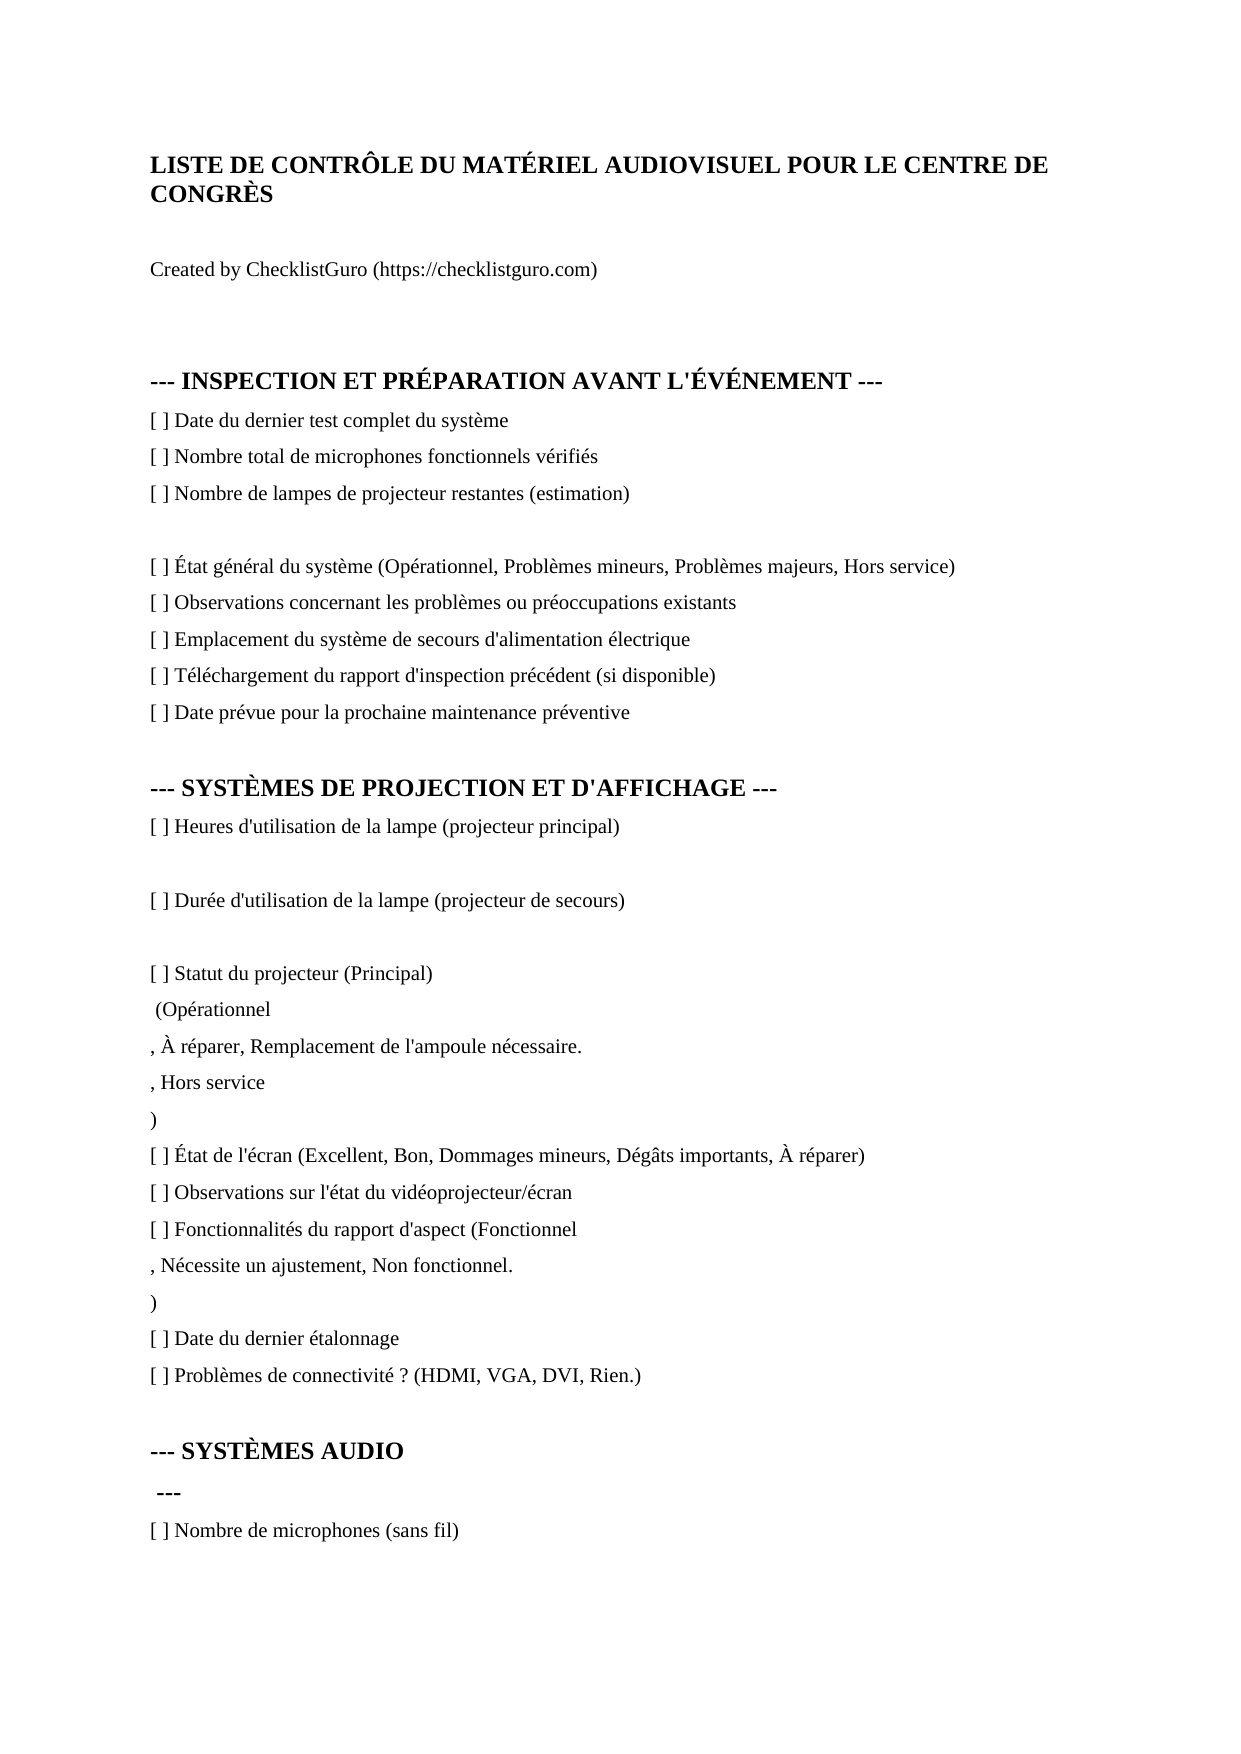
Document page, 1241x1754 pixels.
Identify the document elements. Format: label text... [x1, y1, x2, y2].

text ) [150, 1290, 1090, 1314]
text [ ] État de l'écran (Excellent, Bon, Dommages mineurs, Dégâts importants, À réparer) [150, 1143, 1090, 1167]
text [ ] Date prévue pour la prochaine maintenance préventive [150, 700, 1090, 724]
text --- SYSTÈMES DE PROJECTION ET D'AFFICHAGE --- [150, 773, 1090, 802]
text [ ] Téléchargement du rapport d'inspection précédent (si disponible) [150, 663, 1090, 687]
text [ ] Observations concernant les problèmes ou préoccupations existants [150, 590, 1090, 614]
text [ ] Fonctionnalités du rapport d'aspect (Fonctionnel [150, 1217, 1090, 1241]
text [ ] Durée d'utilisation de la lampe (projecteur de secours) [150, 887, 1090, 912]
text , À réparer, Remplacement de l'ampoule nécessaire. [150, 1034, 1090, 1058]
text [ ] Problèmes de connectivité ? (HDMI, VGA, DVI, Rien.) [150, 1363, 1090, 1387]
text [ ] Statut du projecteur (Principal) [150, 961, 1090, 985]
text [ ] Observations sur l'état du vidéoprojecteur/écran [150, 1180, 1090, 1204]
text [ ] Emplacement du système de secours d'alimentation électrique [150, 627, 1090, 651]
text [ ] Date du dernier test complet du système [150, 407, 1090, 432]
text [ ] État général du système (Opérationnel, Problèmes mineurs, Problèmes majeurs, Hors service) [150, 554, 1090, 578]
text Created by ChecklistGuro (https://checklistguro.com) [150, 257, 1090, 281]
text [ ] Date du dernier étalonnage [150, 1326, 1090, 1350]
text ) [150, 1107, 1090, 1131]
text [ ] Nombre de lampes de projecteur restantes (estimation) [150, 481, 1090, 505]
text --- [150, 1477, 1090, 1506]
text , Nécessite un ajustement, Non fonctionnel. [150, 1253, 1090, 1277]
text (Opérationnel [150, 997, 1090, 1021]
text LISTE DE CONTRÔLE DU MATÉRIEL AUDIOVISUEL POUR LE CENTRE DE CONGRÈS [150, 150, 1090, 207]
text [ ] Heures d'utilisation de la lampe (projecteur principal) [150, 814, 1090, 838]
text --- INSPECTION ET PRÉPARATION AVANT L'ÉVÉNEMENT --- [150, 366, 1090, 395]
text , Hors service [150, 1070, 1090, 1094]
text [ ] Nombre total de microphones fonctionnels vérifiés [150, 444, 1090, 468]
text --- SYSTÈMES AUDIO [150, 1436, 1090, 1465]
text [ ] Nombre de microphones (sans fil) [150, 1518, 1090, 1542]
